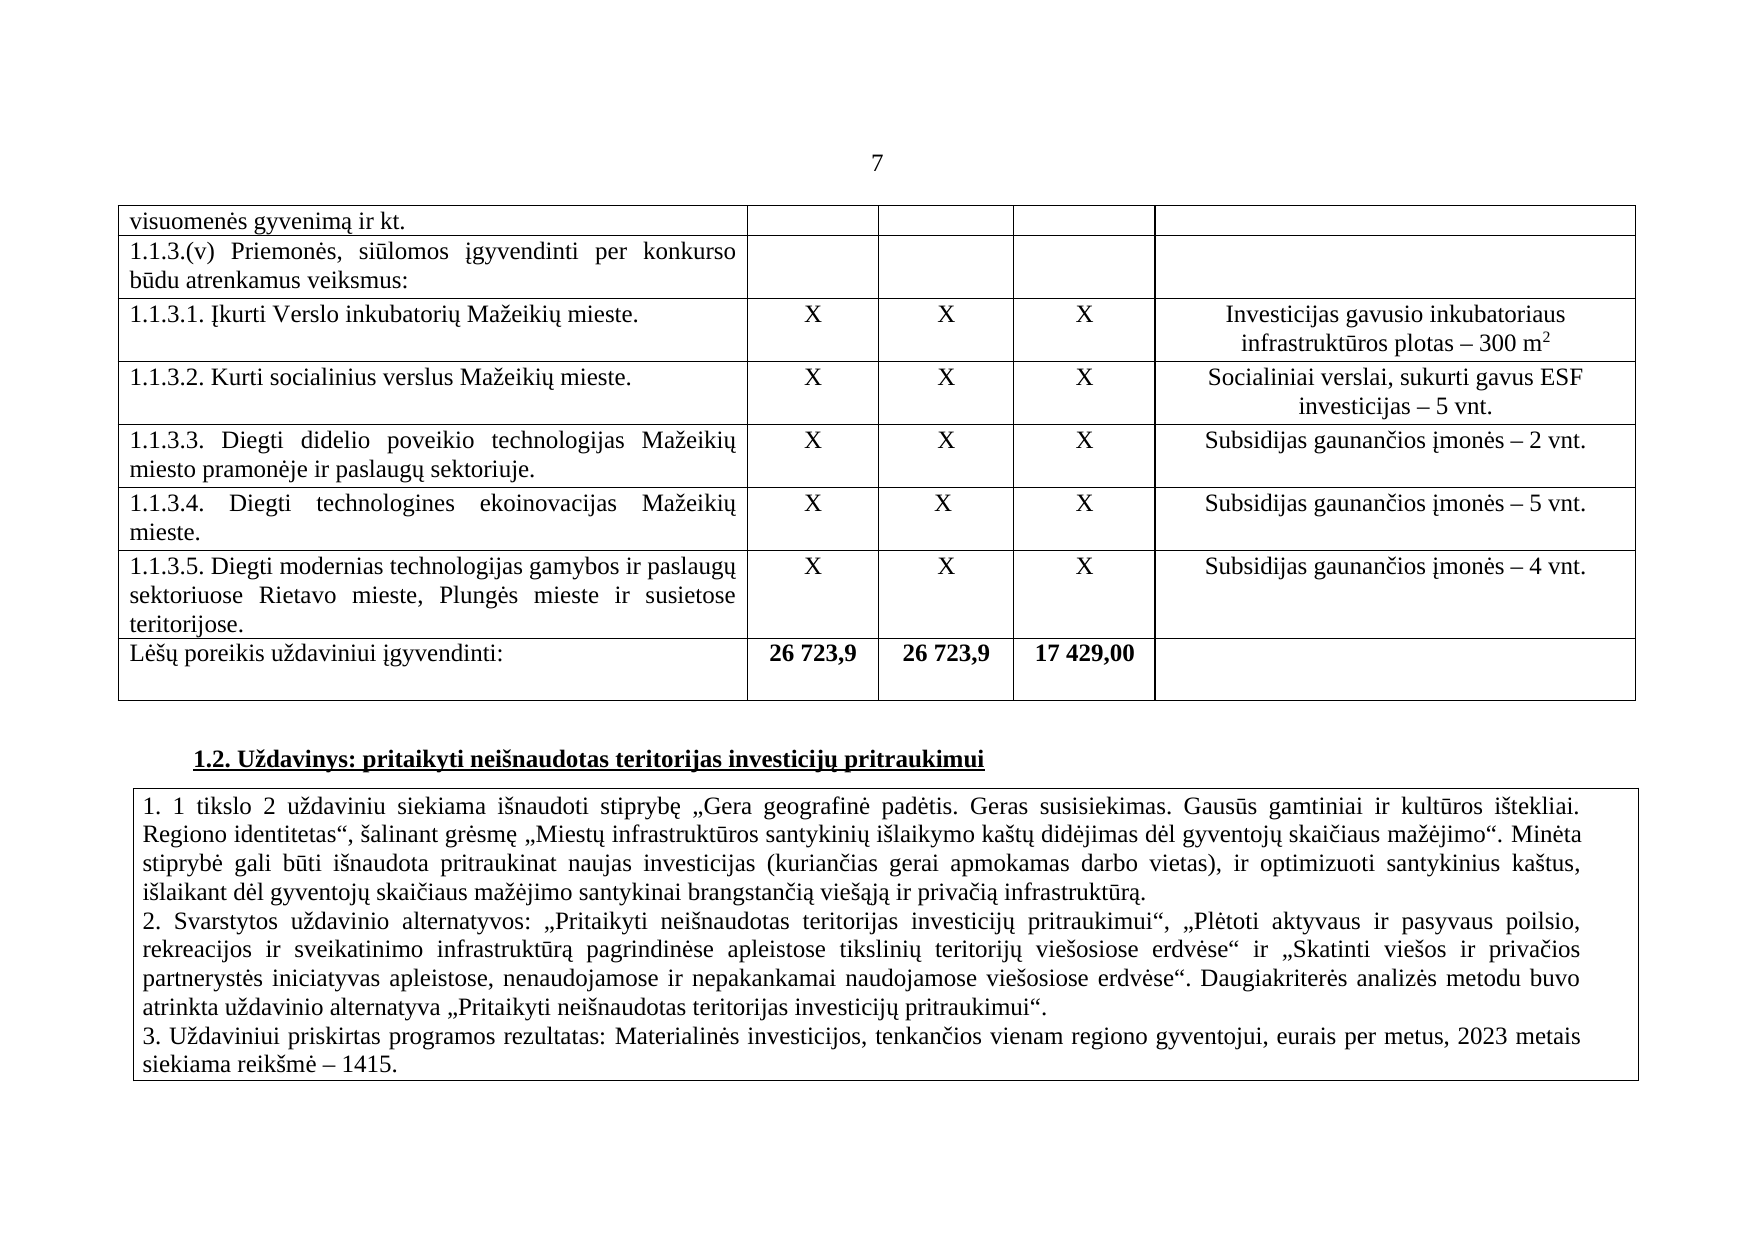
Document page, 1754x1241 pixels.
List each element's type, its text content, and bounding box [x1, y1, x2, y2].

table_cell 26 723,9 [748, 639, 878, 700]
table_cell [748, 206, 878, 235]
table_cell Subsidijas gaunančios įmonės – 4 vnt. [1156, 551, 1635, 637]
table_cell X [879, 425, 1013, 487]
table_cell visuomenės gyvenimą ir kt. [119, 206, 747, 235]
table_cell X [748, 362, 878, 424]
table_cell [879, 236, 1013, 298]
table_cell [748, 236, 878, 298]
table_cell X [748, 488, 878, 550]
table_cell X [748, 299, 878, 361]
table_cell X [879, 551, 1013, 637]
table_cell 1.1.3.5. Diegti modernias technologijas gamybos ir paslaugų sektoriuose Rietavo mieste, Plungės mieste ir susietose teritorijose. [119, 551, 747, 637]
table_cell [1156, 236, 1635, 298]
table_cell [1014, 206, 1154, 235]
table_cell Subsidijas gaunančios įmonės – 5 vnt. [1156, 488, 1635, 550]
table_cell X [879, 362, 1013, 424]
table_cell X [1014, 488, 1154, 550]
table_cell 17 429,00 [1014, 639, 1154, 700]
table_cell 1.1.3.1. Įkurti Verslo inkubatorių Mažeikių mieste. [119, 299, 747, 361]
table_cell [1156, 639, 1635, 700]
table_cell Investicijas gavusio inkubatoriaus infrastruktūros plotas – 300 m2 [1156, 299, 1635, 361]
text 3. Uždaviniui priskirtas programos rezultatas: Materialinės investicijos, tenkančios vienam regiono gyventojui, eurais per metus, 2023 metais siekiama reikšmė – 1415. [134, 1018, 1638, 1080]
table_cell X [879, 488, 1013, 550]
table_cell X [748, 551, 878, 637]
table_cell 1.1.3.4. Diegti technologines ekoinovacijas Mažeikių mieste. [119, 488, 747, 550]
table_cell X [748, 425, 878, 487]
text 2. Svarstytos uždavinio alternatyvos: „Pritaikyti neišnaudotas teritorijas investicijų pritraukimui“, „Plėtoti aktyvaus ir pasyvaus poilsio, rekreacijos ir sveikatinimo infrastruktūrą pagrindinėse apleistose tikslinių teritorijų viešosiose erdvėse“ ir „Skatinti viešos ir privačios partnerystės iniciatyvas apleistose, nenaudojamose ir nepakankamai naudojamose viešosiose erdvėse“. Daugiakriterės analizės metodu buvo atrinkta uždavinio alternatyva „Pritaikyti neišnaudotas teritorijas investicijų pritraukimui“. [134, 903, 1638, 1018]
table_cell [879, 206, 1013, 235]
text 1.2. Uždavinys: pritaikyti neišnaudotas teritorijas investicijų pritraukimui [118, 744, 1636, 773]
table_cell X [1014, 362, 1154, 424]
table_cell 26 723,9 [879, 639, 1013, 700]
table_cell X [879, 299, 1013, 361]
table_cell Socialiniai verslai, sukurti gavus ESF investicijas – 5 vnt. [1156, 362, 1635, 424]
table_cell 1.1.3.3. Diegti didelio poveikio technologijas Mažeikių miesto pramonėje ir paslaugų sektoriuje. [119, 425, 747, 487]
table_cell X [1014, 425, 1154, 487]
table_cell [1156, 206, 1635, 235]
table_cell X [1014, 299, 1154, 361]
table_cell X [1014, 551, 1154, 637]
table_cell Lėšų poreikis uždaviniui įgyvendinti: [119, 639, 747, 700]
table_cell Subsidijas gaunančios įmonės – 2 vnt. [1156, 425, 1635, 487]
table_cell 1.1.3.(v) Priemonės, siūlomos įgyvendinti per konkurso būdu atrenkamus veiksmus: [119, 236, 747, 298]
text 1. 1 tikslo 2 uždaviniu siekiama išnaudoti stiprybę „Gera geografinė padėtis. Geras susisiekimas. Gausūs gamtiniai ir kultūros ištekliai. Regiono identitetas“, šalinant grėsmę „Miestų infrastruktūros santykinių išlaikymo kaštų didėjimas dėl gyventojų skaičiaus mažėjimo“. Minėta stiprybė gali būti išnaudota pritraukinat naujas investicijas (kuriančias gerai apmokamas darbo vietas), ir optimizuoti santykinius kaštus, išlaikant dėl gyventojų skaičiaus mažėjimo santykinai brangstančią viešąją ir privačią infrastruktūrą. [134, 789, 1638, 903]
table_cell 1.1.3.2. Kurti socialinius verslus Mažeikių mieste. [119, 362, 747, 424]
table_cell [1014, 236, 1154, 298]
